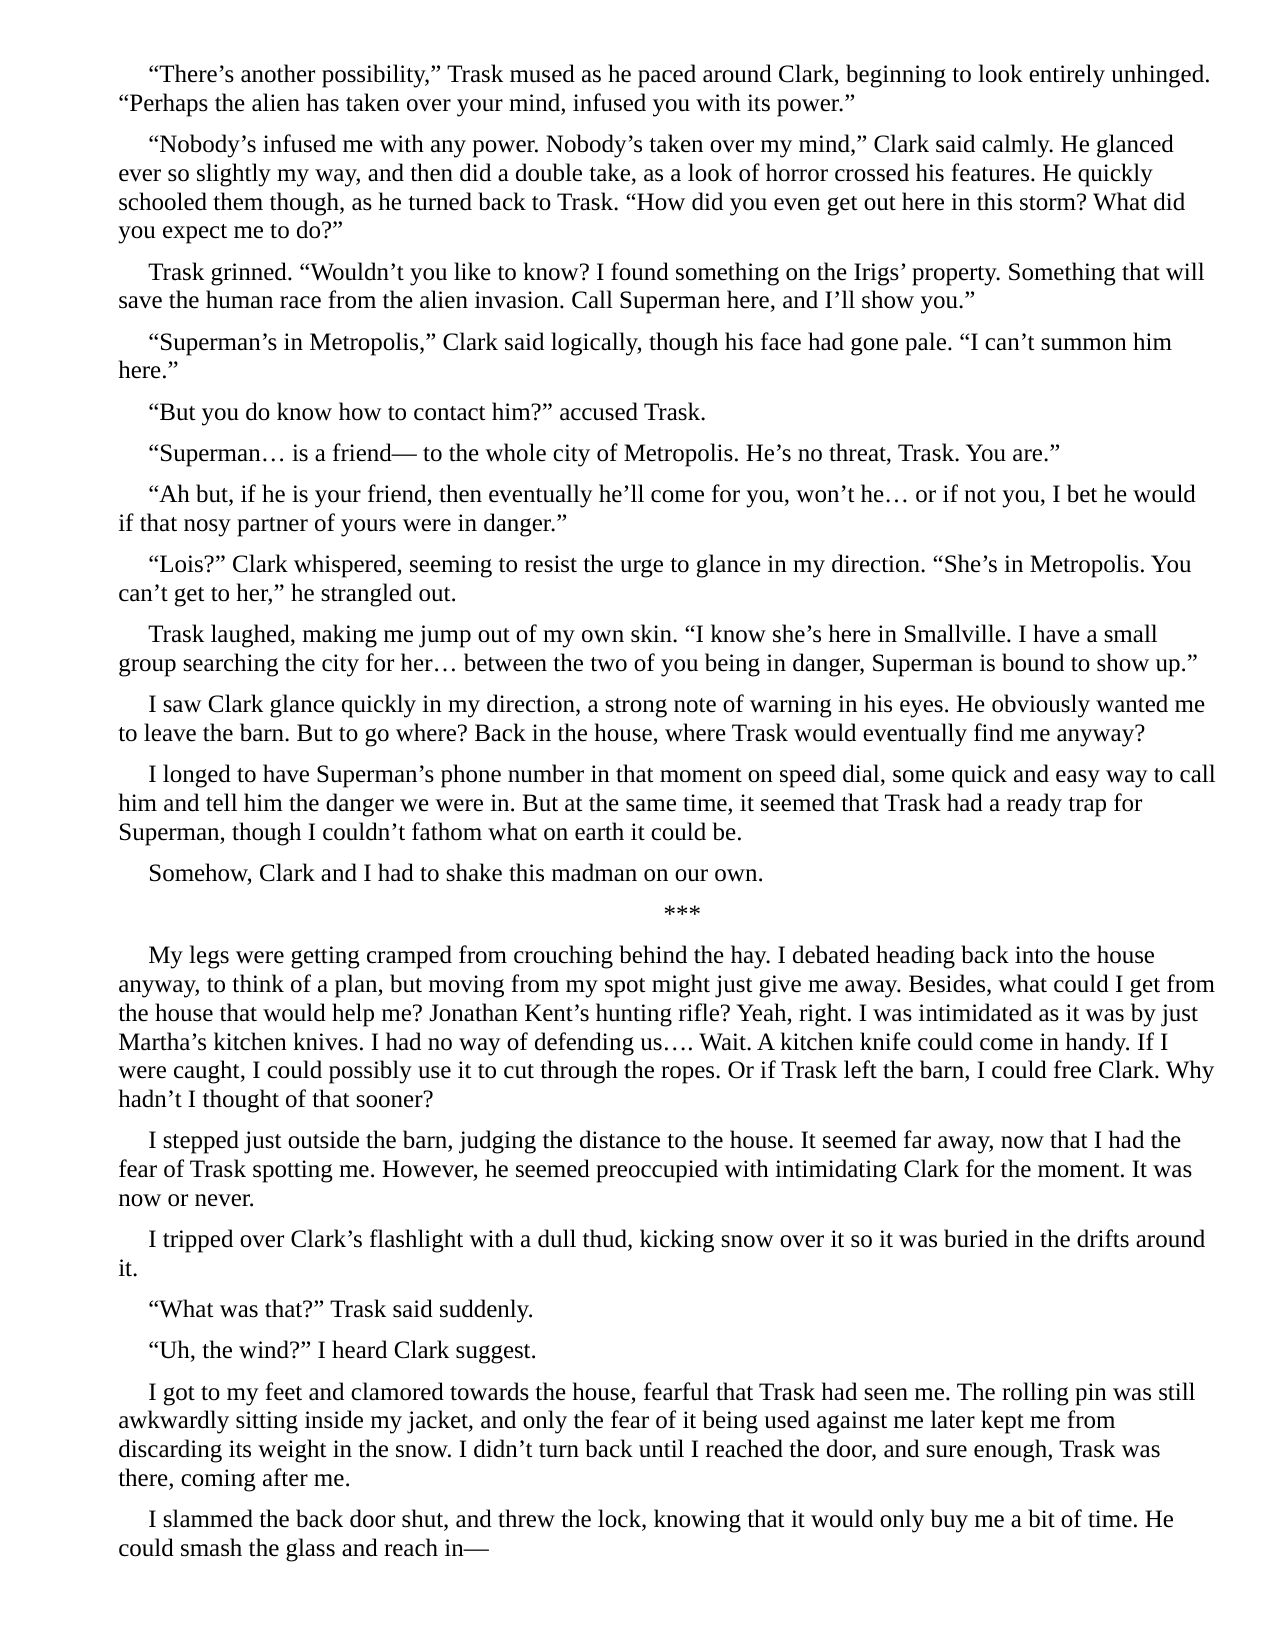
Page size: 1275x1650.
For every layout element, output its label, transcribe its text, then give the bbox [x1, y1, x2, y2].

text “Ah but, if he is your friend, then eventually he’ll come for you, won’t he… or if not you, I bet he would if that nosy partner of yours were in danger.” [118, 479, 1216, 537]
text I longed to have Superman’s phone number in that moment on speed dial, some quick and easy way to call him and tell him the danger we were in. But at the same time, it seemed that Trask had a ready trap for Superman, though I couldn’t fathom what on earth it could be. [118, 759, 1216, 845]
text “Superman… is a friend— to the whole city of Metropolis. He’s no threat, Trask. You are.” [118, 438, 1216, 467]
text “Nobody’s infused me with any power. Nobody’s taken over my mind,” Clark said calmly. He glanced ever so slightly my way, and then did a double take, as a look of horror crossed his features. He quickly schooled them though, as he turned back to Trask. “How did you even get out here in this storm? What did you expect me to do?” [118, 129, 1216, 244]
text “What was that?” Trask said suddenly. [118, 1294, 1216, 1323]
text “Superman’s in Metropolis,” Clark said logically, though his face had gone pale. “I can’t summon him here.” [118, 327, 1216, 384]
text “Lois?” Clark whispered, seeming to resist the urge to glance in my direction. “She’s in Metropolis. You can’t get to her,” he strangled out. [118, 549, 1216, 607]
text “But you do know how to contact him?” accused Trask. [118, 397, 1216, 425]
text I got to my feet and clamored towards the house, fearful that Trask had seen me. The rolling pin was still awkwardly sitting inside my jacket, and only the fear of it being used against me later kept me from discarding its weight in the snow. I didn’t turn back until I reached the door, and sure enough, Trask was there, coming after me. [118, 1377, 1216, 1492]
text “There’s another possibility,” Trask mused as he paced around Clark, beginning to look entirely unhinged. “Perhaps the alien has taken over your mind, infused you with its power.” [118, 59, 1216, 117]
text Trask laughed, making me jump out of my own skin. “I know she’s here in Smallville. I have a small group searching the city for her… between the two of you being in danger, Superman is bound to show up.” [118, 619, 1216, 677]
text *** [118, 899, 1216, 928]
text I tripped over Clark’s flashlight with a dull thud, kicking snow over it so it was buried in the drifts around it. [118, 1224, 1216, 1282]
text I stepped just outside the barn, judging the distance to the house. It seemed far away, now that I had the fear of Trask spotting me. However, he seemed preoccupied with intimidating Clark for the moment. It was now or never. [118, 1125, 1216, 1212]
text “Uh, the wind?” I heard Clark suggest. [118, 1335, 1216, 1364]
text Trask grinned. “Wouldn’t you like to know? I found something on the Irigs’ property. Something that will save the human race from the alien invasion. Call Superman here, and I’ll show you.” [118, 257, 1216, 314]
text I slammed the back door shut, and threw the lock, knowing that it would only buy me a bit of time. He could smash the glass and reach in— [118, 1504, 1216, 1562]
text I saw Clark glance quickly in my direction, a strong note of warning in his eyes. He obviously wanted me to leave the barn. But to go where? Back in the house, where Trask would eventually find me anyway? [118, 689, 1216, 747]
text My legs were getting cramped from crouching behind the hay. I debated heading back into the house anyway, to think of a plan, but moving from my spot might just give me away. Besides, what could I get from the house that would help me? Jonathan Kent’s hunting rifle? Yeah, right. I was intimidated as it was by just Martha’s kitchen knives. I had no way of defending us…. Wait. A kitchen knife could come in handy. If I were caught, I could possibly use it to cut through the ropes. Or if Trask left the barn, I could free Clark. Why hadn’t I thought of that sooner? [118, 940, 1216, 1113]
text Somehow, Clark and I had to shake this madman on our own. [118, 858, 1216, 887]
